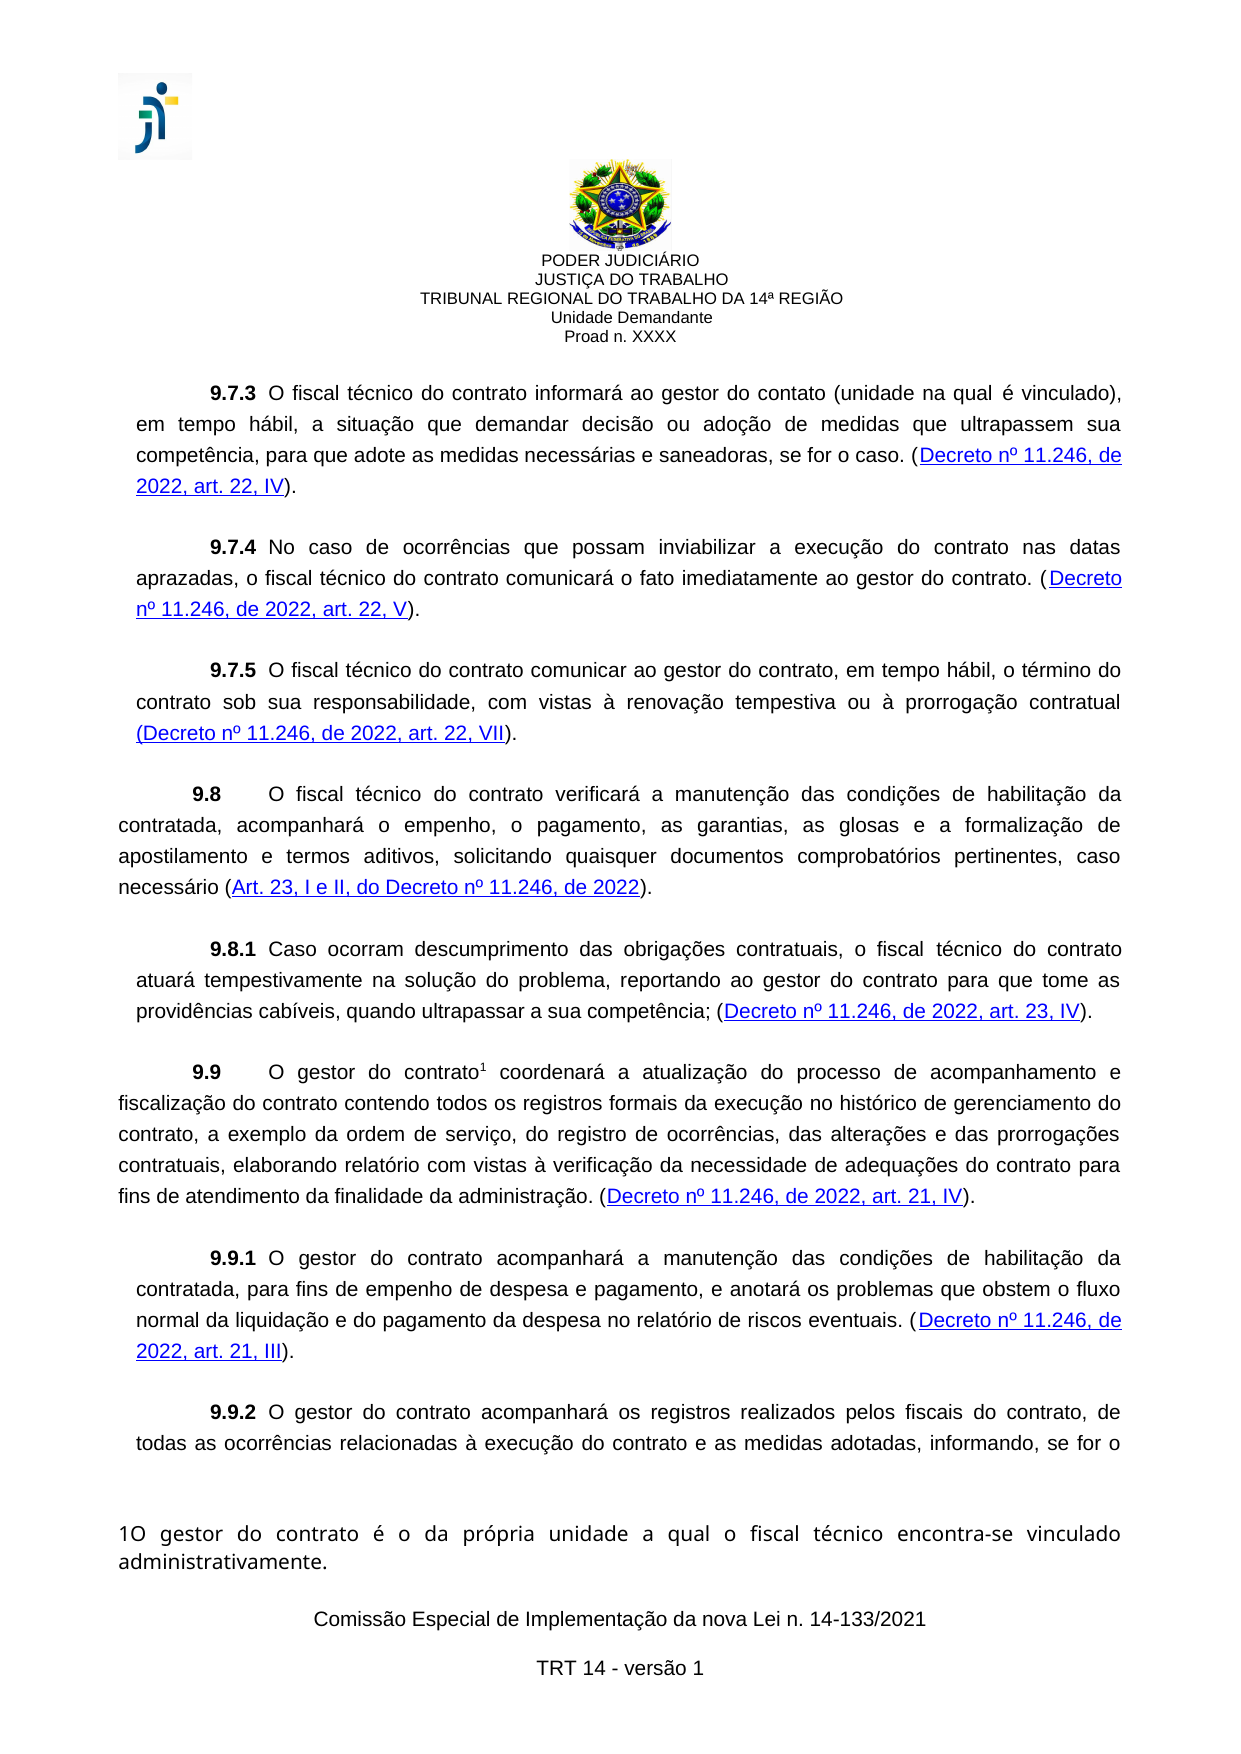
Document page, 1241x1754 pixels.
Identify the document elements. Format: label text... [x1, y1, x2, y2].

list O fiscal técnico do contrato comunicar ao gestor do contrato, em tempo hábil, o término do contrato sob sua responsabilidade, com vistas à renovação tempestiva ou à prorrogação contratual (Decreto nº 11.246, de 2022, art. 22, VII). [136, 658, 1122, 744]
list Caso ocorram descumprimento das obrigações contratuais, o fiscal técnico do contrato atuará tempestivamente na solução do problema, reportando ao gestor do contrato para que tome as providências cabíveis, quando ultrapassar a sua competência; (Decreto nº 11.246, de 2022, art. 23, IV). [136, 936, 1122, 1023]
list O fiscal técnico do contrato informará ao gestor do contato (unidade na qual é vinculado), em tempo hábil, a situação que demandar decisão ou adoção de medidas que ultrapassem sua competência, para que adote as medidas necessárias e saneadoras, se for o caso. (Decreto nº 11.246, de 2022, art. 22, IV). [136, 380, 1122, 498]
picture [569, 159, 672, 251]
list O gestor do contrato é o da própria unidade a qual o fiscal técnico encontra-se vinculado administrativamente. [118, 1519, 1122, 1576]
list O gestor do contrato acompanhará os registros realizados pelos fiscais do contrato, de todas as ocorrências relacionadas à execução do contrato e as medidas adotadas, informando, se for o [136, 1400, 1122, 1455]
list O gestor do contrato acompanhará a manutenção das condições de habilitação da contratada, para fins de empenho de despesa e pagamento, e anotará os problemas que obstem o fluxo normal da liquidação e do pagamento da despesa no relatório de riscos eventuais. (Decreto nº 11.246, de 2022, art. 21, III). [136, 1246, 1122, 1363]
picture [118, 73, 193, 160]
list O gestor do contrato coordenará a atualização do processo de acompanhamento e fiscalização do contrato contendo todos os registros formais da execução no histórico de gerenciamento do contrato, a exemplo da ordem de serviço, do registro de ocorrências, das alterações e das prorrogações contratuais, elaborando relatório com vistas à verificação da necessidade de adequações do contrato para fins de atendimento da finalidade da administração. (Decreto nº 11.246, de 2022, art. 21, IV). [118, 1060, 1122, 1208]
list No caso de ocorrências que possam inviabilizar a execução do contrato nas datas aprazadas, o fiscal técnico do contrato comunicará o fato imediatamente ao gestor do contrato. (Decreto nº 11.246, de 2022, art. 22, V). [136, 535, 1122, 621]
list O fiscal técnico do contrato verificará a manutenção das condições de habilitação da contratada, acompanhará o empenho, o pagamento, as garantias, as glosas e a formalização de apostilamento e termos aditivos, solicitando quaisquer documentos comprobatórios pertinentes, caso necessário (Art. 23, I e II, do Decreto nº 11.246, de 2022). [118, 782, 1122, 899]
